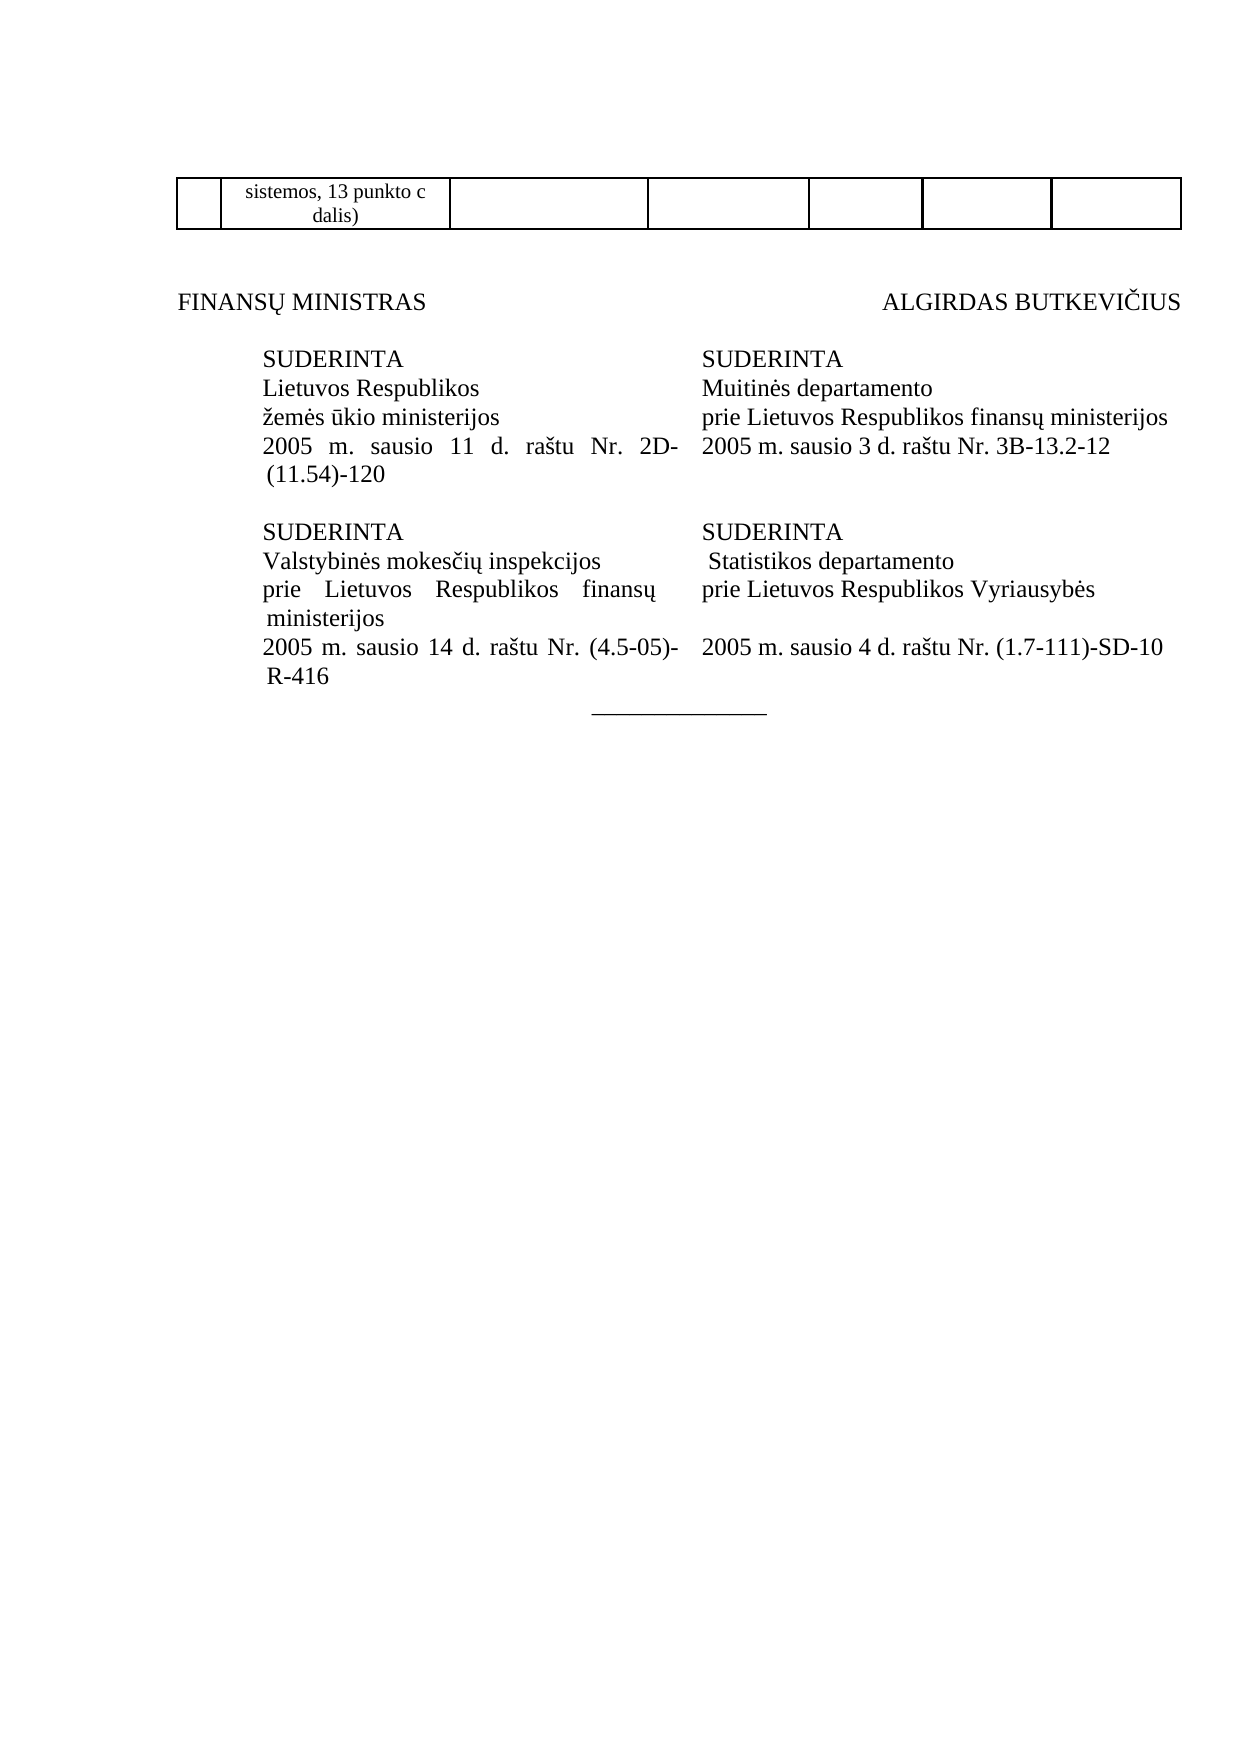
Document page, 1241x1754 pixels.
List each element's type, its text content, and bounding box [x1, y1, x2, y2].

table_cell prie Lietuvos Respublikos finansų ministerijos [690, 402, 1204, 431]
table_header SUDERINTA [177, 517, 690, 546]
table_header SUDERINTA [690, 517, 1204, 546]
table_header [924, 179, 1050, 227]
table_cell 2005 m. sausio 14 d. raštu Nr. (4.5-05)- R-416 [177, 632, 690, 689]
table_cell 2005 m. sausio 3 d. raštu Nr. 3B-13.2-12 [690, 431, 1204, 488]
table_cell 2005 m. sausio 4 d. raštu Nr. (1.7-111)-SD-10 [690, 632, 1204, 689]
table_header SUDERINTA [177, 345, 690, 373]
table_cell žemės ūkio ministerijos [177, 402, 690, 431]
table_cell prie Lietuvos Respublikos Vyriausybės [690, 575, 1204, 632]
table_header [178, 179, 220, 227]
table_header [1053, 179, 1180, 227]
table_header [810, 179, 921, 227]
table_cell prie Lietuvos Respublikos finansų ministerijos [177, 575, 690, 632]
table_header sistemos, 13 punkto c dalis) [222, 179, 449, 227]
table_cell Lietuvos Respublikos [177, 373, 690, 402]
table_header SUDERINTA [690, 345, 1204, 373]
table_header [649, 179, 808, 227]
table_cell 2005 m. sausio 11 d. raštu Nr. 2D- (11.54)-120 [177, 431, 690, 488]
table_cell Valstybinės mokesčių inspekcijos [177, 546, 690, 574]
text FINANSŲ MINISTRAS ALGIRDAS BUTKEVIČIUS [177, 287, 1181, 316]
text ______________ [177, 689, 1181, 718]
table_cell Statistikos departamento [690, 546, 1204, 574]
table_header [451, 179, 647, 227]
table_cell Muitinės departamento [690, 373, 1204, 402]
